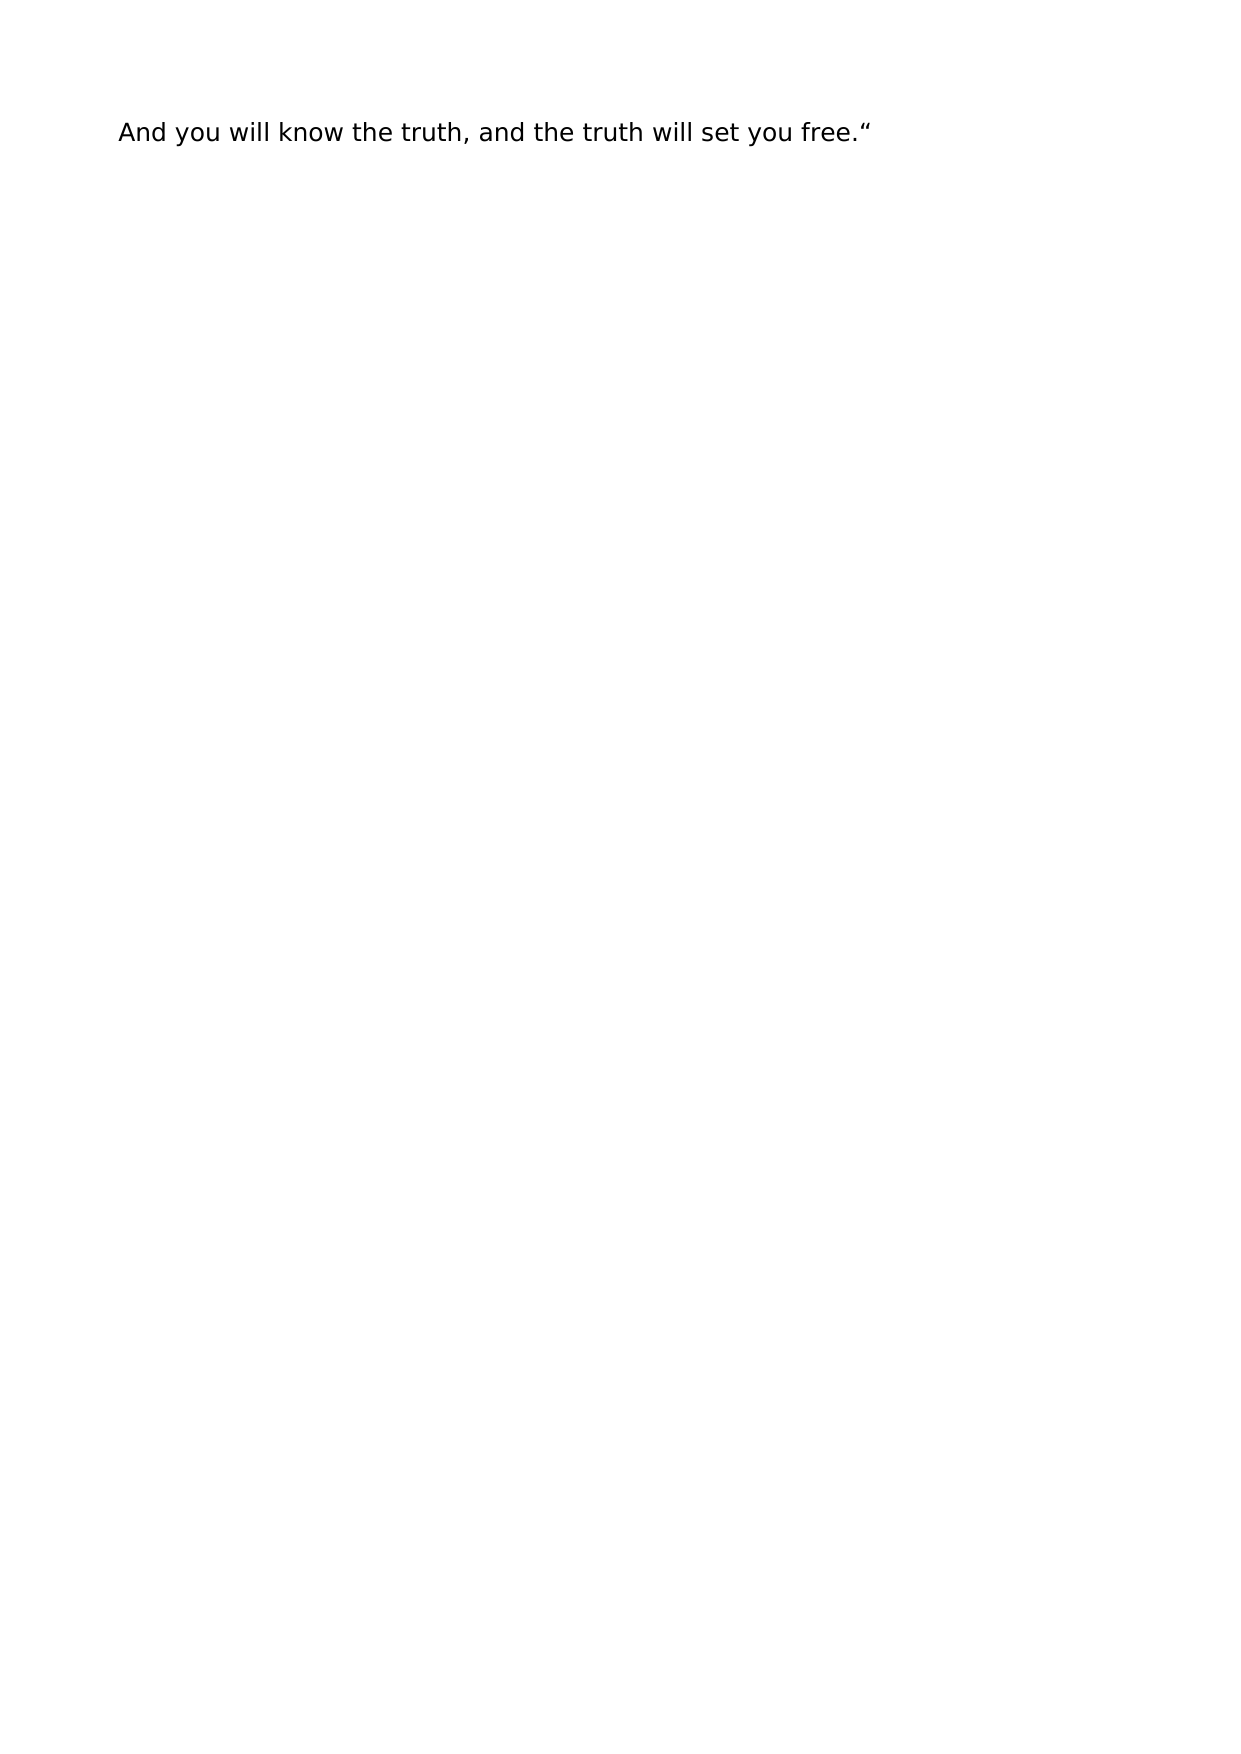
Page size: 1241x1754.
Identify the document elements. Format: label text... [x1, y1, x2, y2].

text And you will know the truth, and the truth will set you free.“ [118, 118, 1122, 147]
